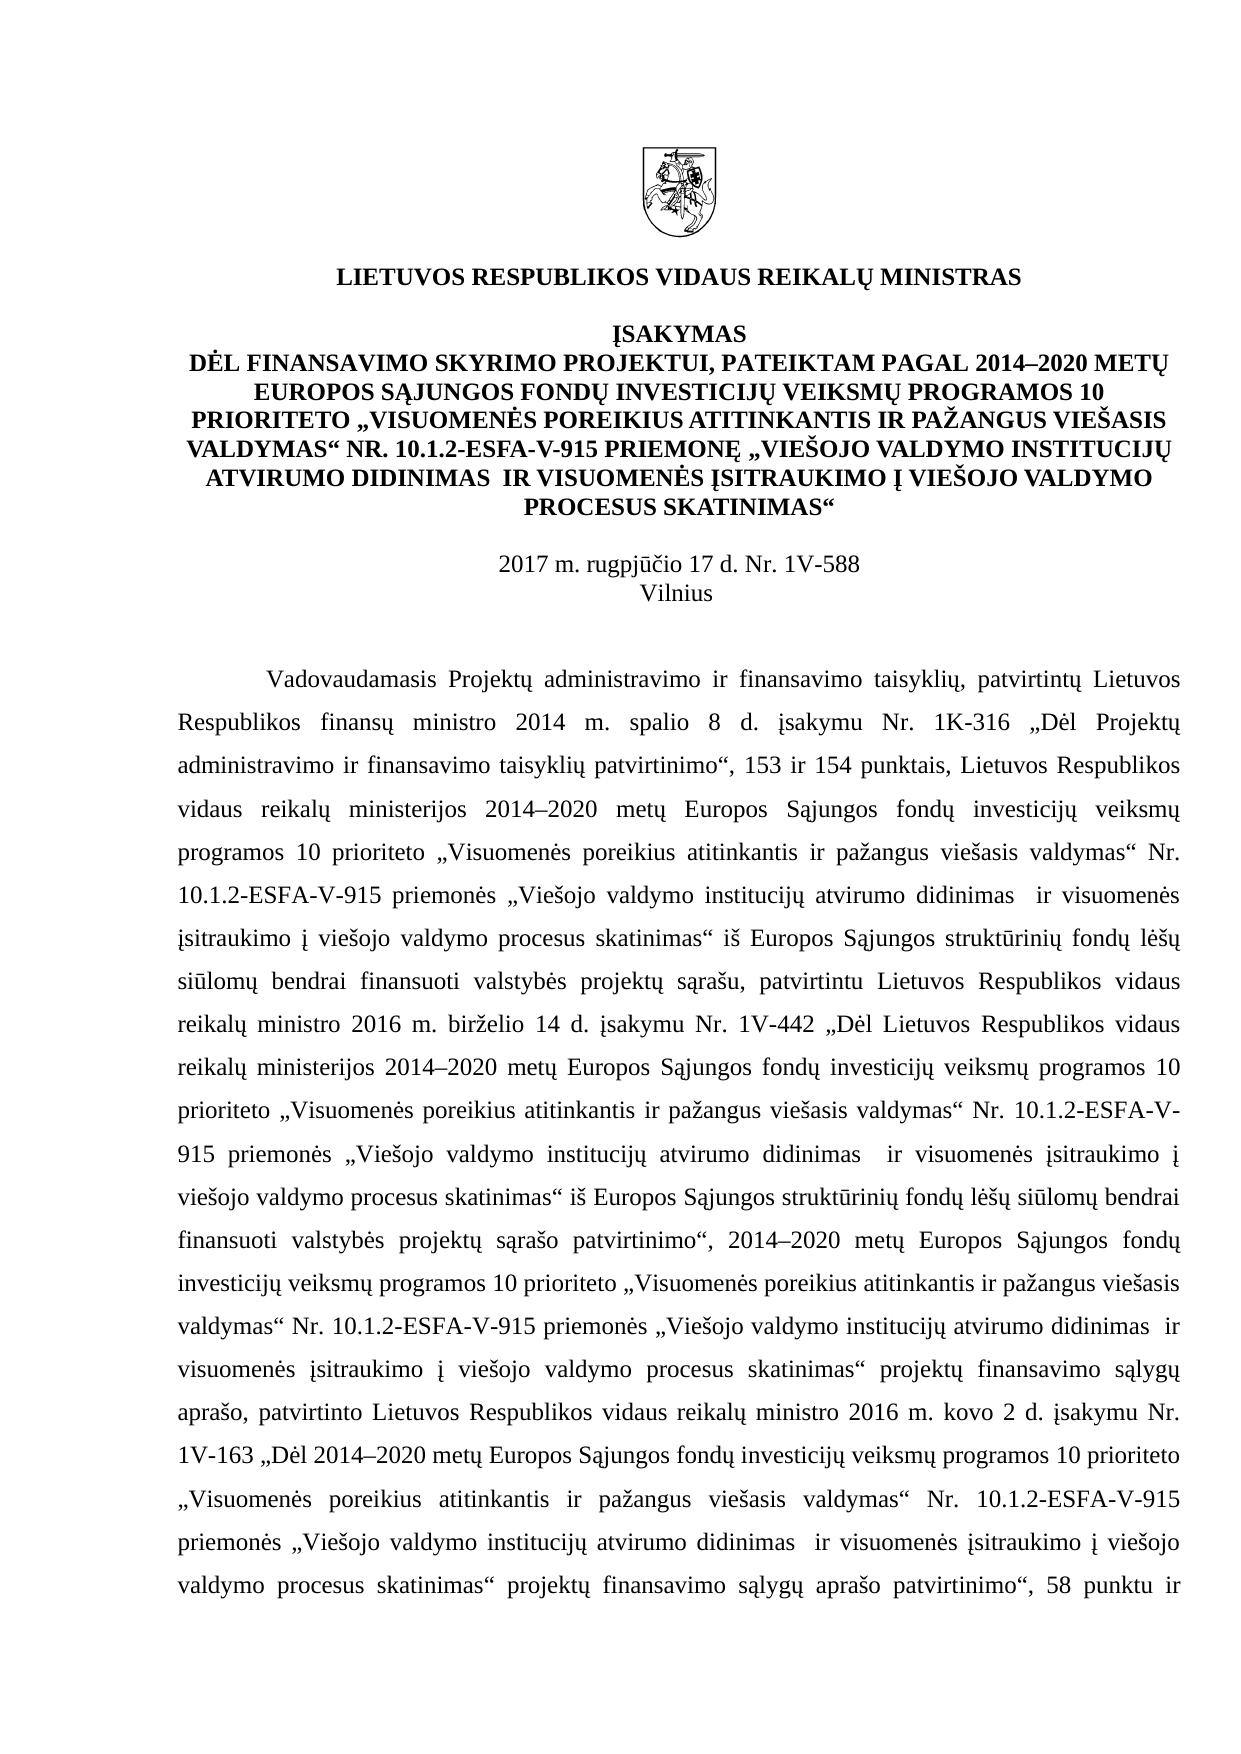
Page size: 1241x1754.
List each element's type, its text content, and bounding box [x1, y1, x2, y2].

text Vilnius [177, 578, 1181, 607]
text 2017 m. rugpjūčio 17 d. Nr. 1V-588 [177, 549, 1181, 578]
text LIETUVOS RESPUBLIKOS VIDAUS REIKALŲ MINISTRAS [177, 262, 1181, 291]
text Vadovaudamasis Projektų administravimo ir finansavimo taisyklių, patvirtintų Lietuvos Respublikos finansų ministro 2014 m. spalio 8 d. įsakymu Nr. 1K-316 „Dėl Projektų administravimo ir finansavimo taisyklių patvirtinimo“, 153 ir 154 punktais, Lietuvos Respublikos vidaus reikalų ministerijos 2014–2020 metų Europos Sąjungos fondų investicijų veiksmų programos 10 prioriteto „Visuomenės poreikius atitinkantis ir pažangus viešasis valdymas“ Nr. 10.1.2-ESFA-V-915 priemonės „Viešojo valdymo institucijų atvirumo didinimas ir visuomenės įsitraukimo į viešojo valdymo procesus skatinimas“ iš Europos Sąjungos struktūrinių fondų lėšų siūlomų bendrai finansuoti valstybės projektų sąrašu, patvirtintu Lietuvos Respublikos vidaus reikalų ministro 2016 m. birželio 14 d. įsakymu Nr. 1V-442 „Dėl Lietuvos Respublikos vidaus reikalų ministerijos 2014–2020 metų Europos Sąjungos fondų investicijų veiksmų programos 10 prioriteto „Visuomenės poreikius atitinkantis ir pažangus viešasis valdymas“ Nr. 10.1.2-ESFA-V-915 priemonės „Viešojo valdymo institucijų atvirumo didinimas ir visuomenės įsitraukimo į viešojo valdymo procesus skatinimas“ iš Europos Sąjungos struktūrinių fondų lėšų siūlomų bendrai finansuoti valstybės projektų sąrašo patvirtinimo“, 2014–2020 metų Europos Sąjungos fondų investicijų veiksmų programos 10 prioriteto „Visuomenės poreikius atitinkantis ir pažangus viešasis valdymas“ Nr. 10.1.2-ESFA-V-915 priemonės „Viešojo valdymo institucijų atvirumo didinimas ir visuomenės įsitraukimo į viešojo valdymo procesus skatinimas“ projektų finansavimo sąlygų aprašo, patvirtinto Lietuvos Respublikos vidaus reikalų ministro 2016 m. kovo 2 d. įsakymu Nr. 1V-163 „Dėl 2014–2020 metų Europos Sąjungos fondų investicijų veiksmų programos 10 prioriteto „Visuomenės poreikius atitinkantis ir pažangus viešasis valdymas“ Nr. 10.1.2-ESFA-V-915 priemonės „Viešojo valdymo institucijų atvirumo didinimas ir visuomenės įsitraukimo į viešojo valdymo procesus skatinimas“ projektų finansavimo sąlygų aprašo patvirtinimo“, 58 punktu ir [177, 664, 1181, 1599]
text DĖL FINANSAVIMO SKYRIMO PROJEKTUI, PATEIKTAM PAGAL 2014–2020 METŲ EUROPOS SĄJUNGOS FONDŲ INVESTICIJŲ VEIKSMŲ PROGRAMOS 10 PRIORITETO „VISUOMENĖS POREIKIUS ATITINKANTIS IR PAŽANGUS VIEŠASIS VALDYMAS“ NR. 10.1.2-ESFA-V-915 PRIEMONĘ „VIEŠOJO VALDYMO INSTITUCIJŲ ATVIRUMO DIDINIMAS IR VISUOMENĖS ĮSITRAUKIMO Į VIEŠOJO VALDYMO PROCESUS SKATINIMAS“ [177, 348, 1181, 521]
text ĮSAKYMAS [177, 319, 1181, 348]
